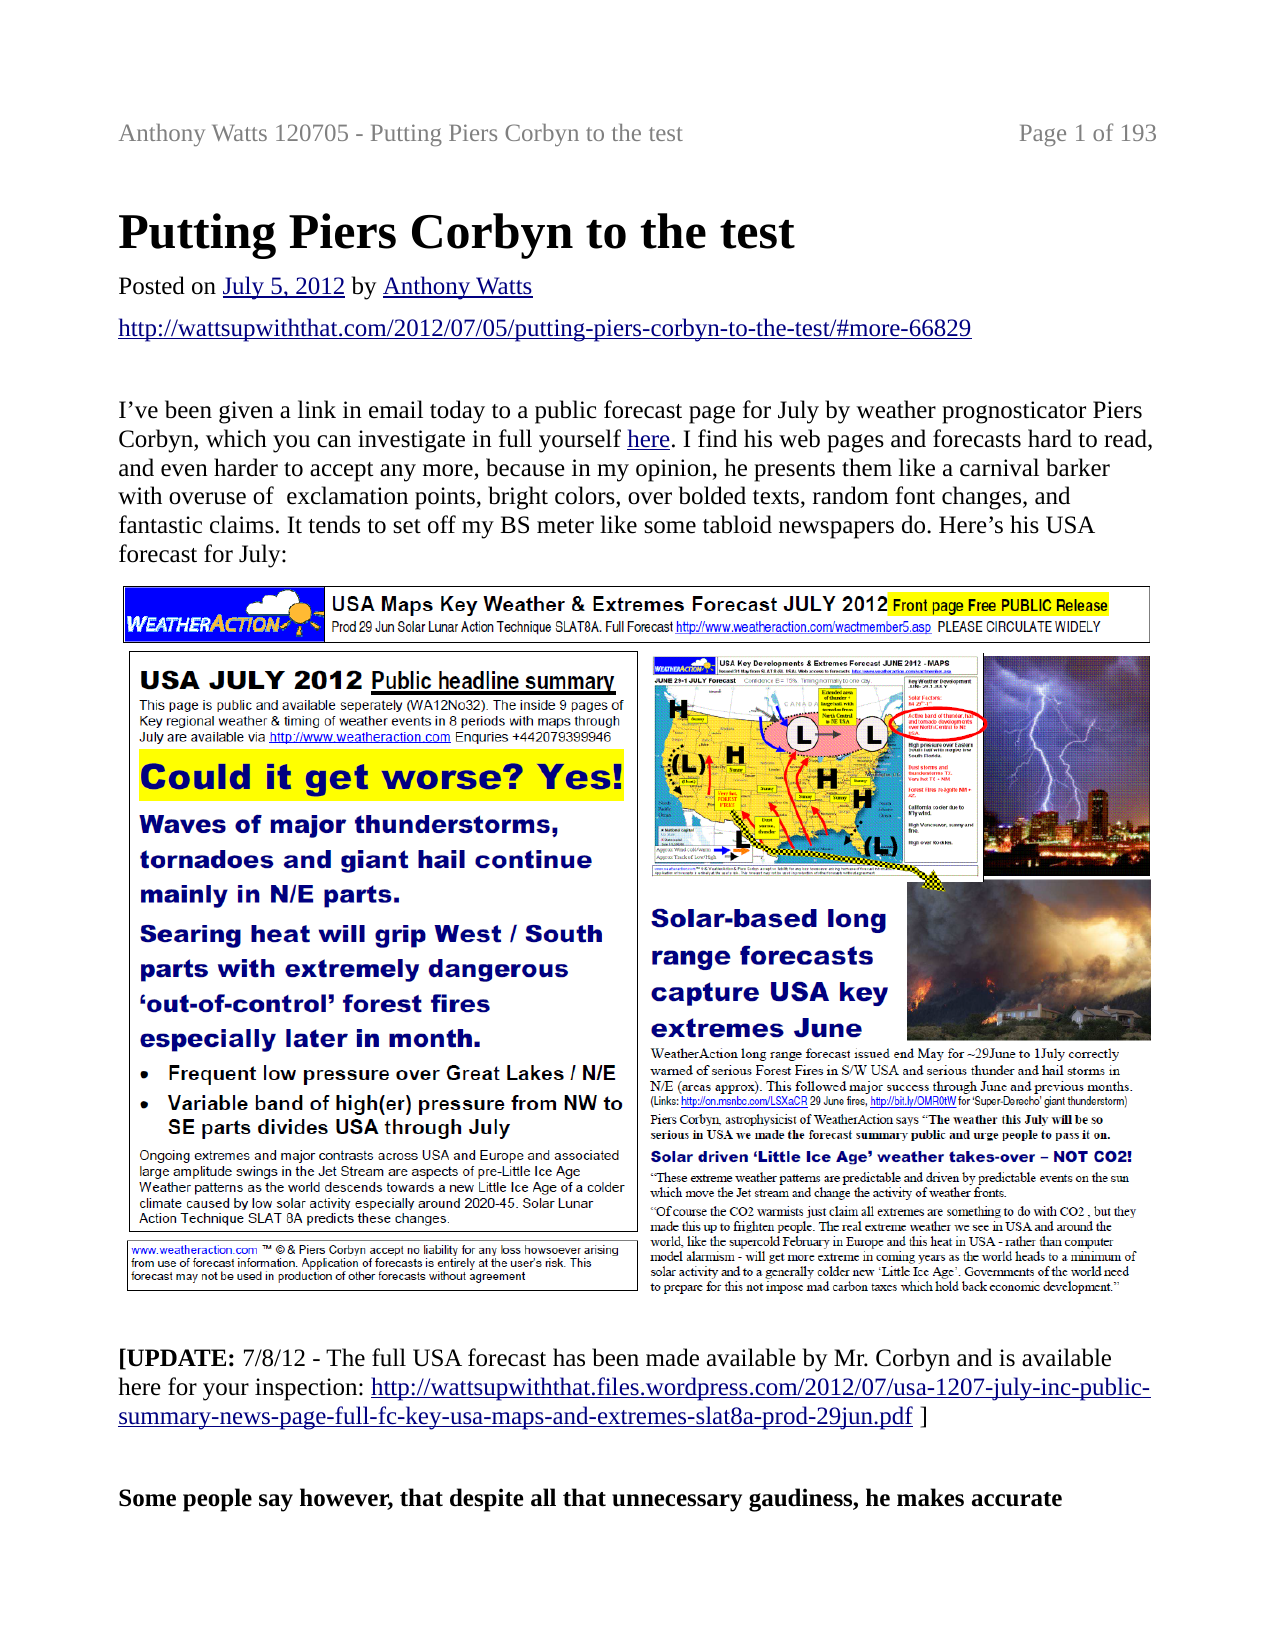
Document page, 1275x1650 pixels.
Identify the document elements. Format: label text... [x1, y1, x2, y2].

text I’ve been given a link in email today to a public forecast page for July by weather prognosticator Piers Corbyn, which you can investigate in full yourself here. I find his web pages and forecasts hard to read, and even harder to accept any more, because in my opinion, he presents them like a carnival barker with overuse of exclamation points, bright colors, over bolded texts, random font changes, and fantastic claims. It tends to set off my BS meter like some tabloid newspapers do. Here’s his USA forecast for July: [118, 395, 1157, 568]
text http://wattsupwiththat.com/2012/07/05/putting-piers-corbyn-to-the-test/#more-66829 [118, 313, 1157, 341]
text Some people say however, that despite all that unnecessary gaudiness, he makes accurate [118, 1483, 1157, 1512]
picture [118, 580, 1157, 1302]
text [UPDATE: 7/8/12 - The full USA forecast has been made available by Mr. Corbyn and is available here for your inspection: http://wattsupwiththat.files.wordpress.com/2012/07/usa-1207-july-inc-public-summary-news-page-full-fc-key-usa-maps-and-extremes-slat8a-prod-29jun.pdf ] [118, 1343, 1157, 1429]
text Posted on July 5, 2012 by Anthony Watts [118, 271, 1157, 300]
subtitle Putting Piers Corbyn to the test [118, 201, 1157, 259]
